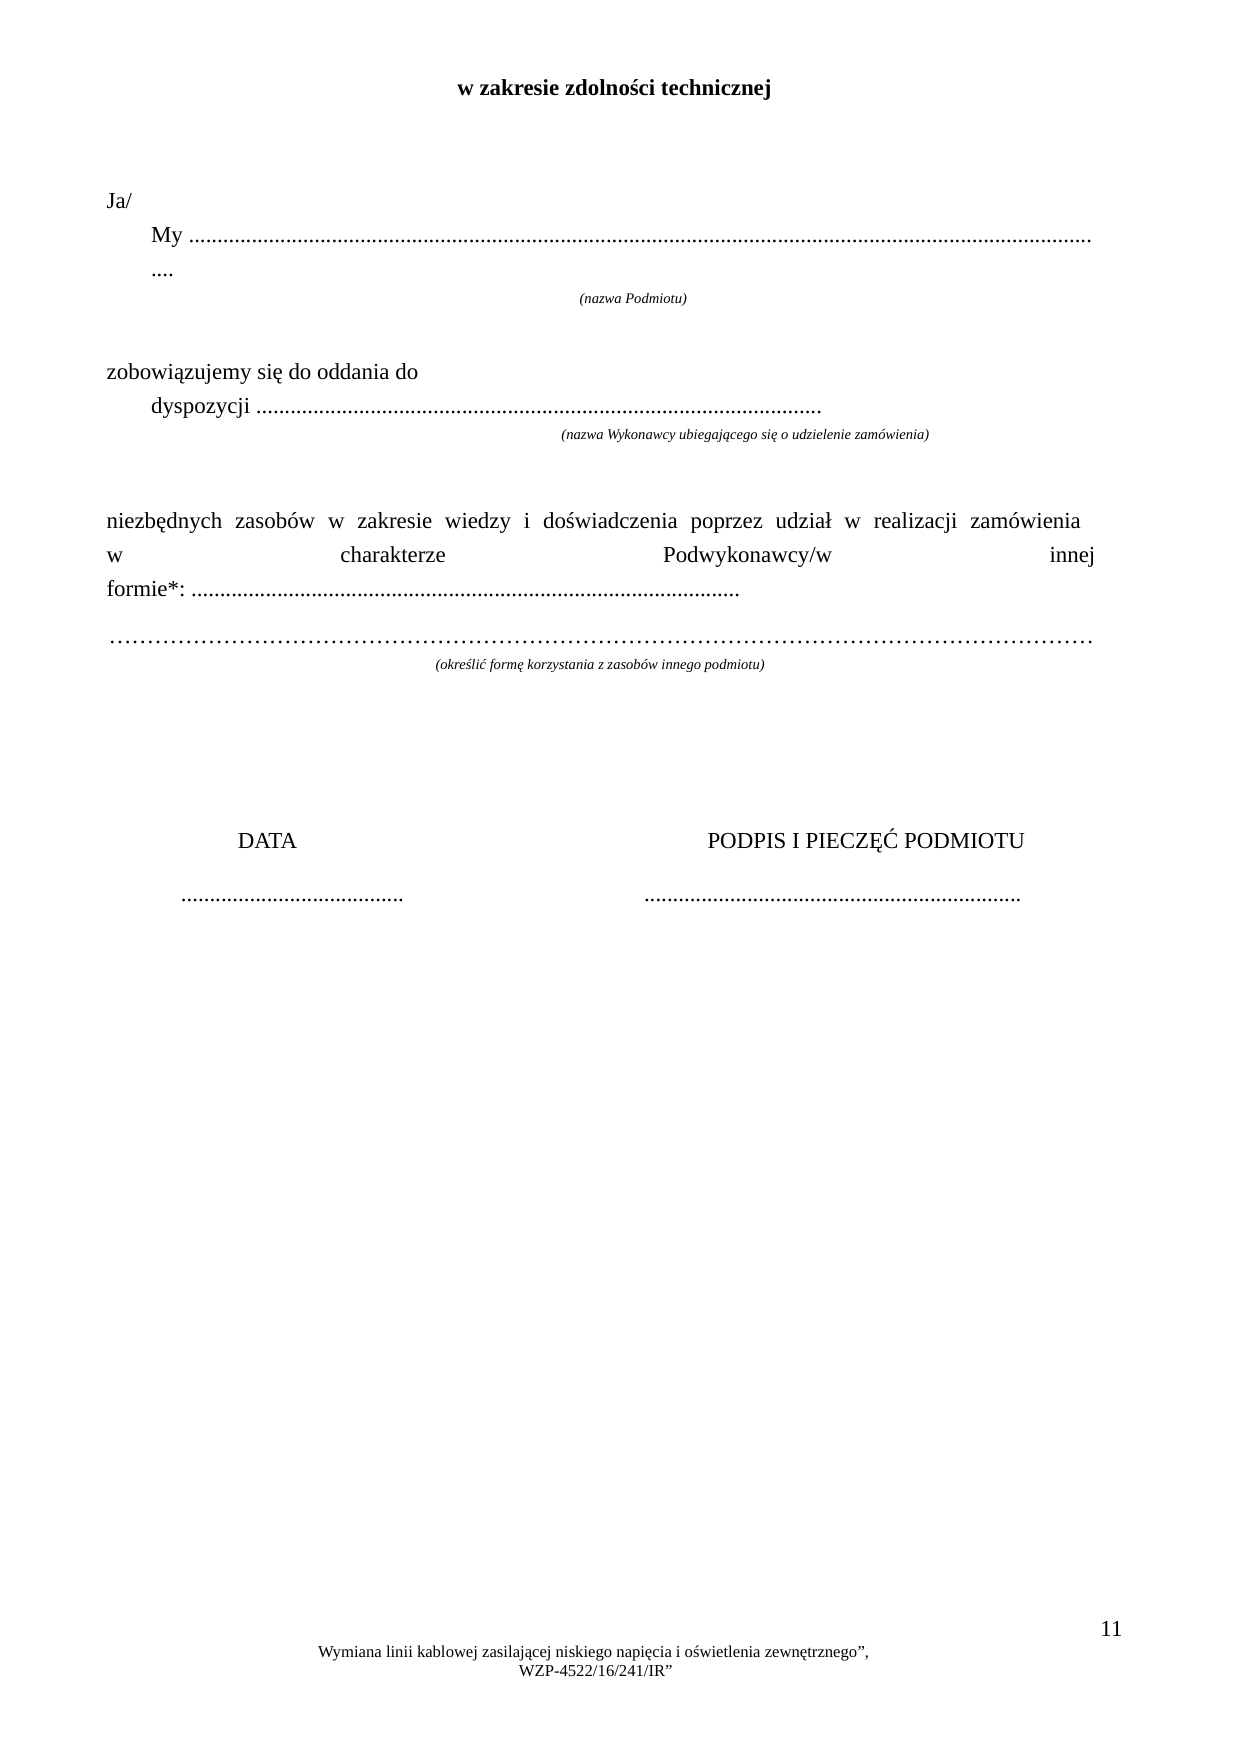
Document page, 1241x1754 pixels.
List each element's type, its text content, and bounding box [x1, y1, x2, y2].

text ....................................... .................................................................. [106, 880, 1122, 906]
text Ja/My .................................................................................................................................................................. [106, 187, 1096, 282]
text zobowiązujemy się do oddania do dyspozycji ................................................................................................... [106, 358, 1096, 418]
text …………………………………………………………………………………………………………………(określić formę korzystania z zasobów innego podmiotu) [106, 622, 1096, 682]
text niezbędnych zasobów w zakresie wiedzy i doświadczenia poprzez udział w realizacji zamówienia w charakterze Podwykonawcy/w innej formie*: ................................................................................................ [106, 507, 1096, 602]
text DATA PODPIS I PIECZĘĆ PODMIOTU [238, 827, 1122, 853]
text w zakresie zdolności technicznej [106, 74, 1122, 100]
text (nazwa Podmiotu) [106, 289, 1096, 316]
text (nazwa Wykonawcy ubiegającego się o udzielenie zamówienia) [106, 426, 1096, 452]
